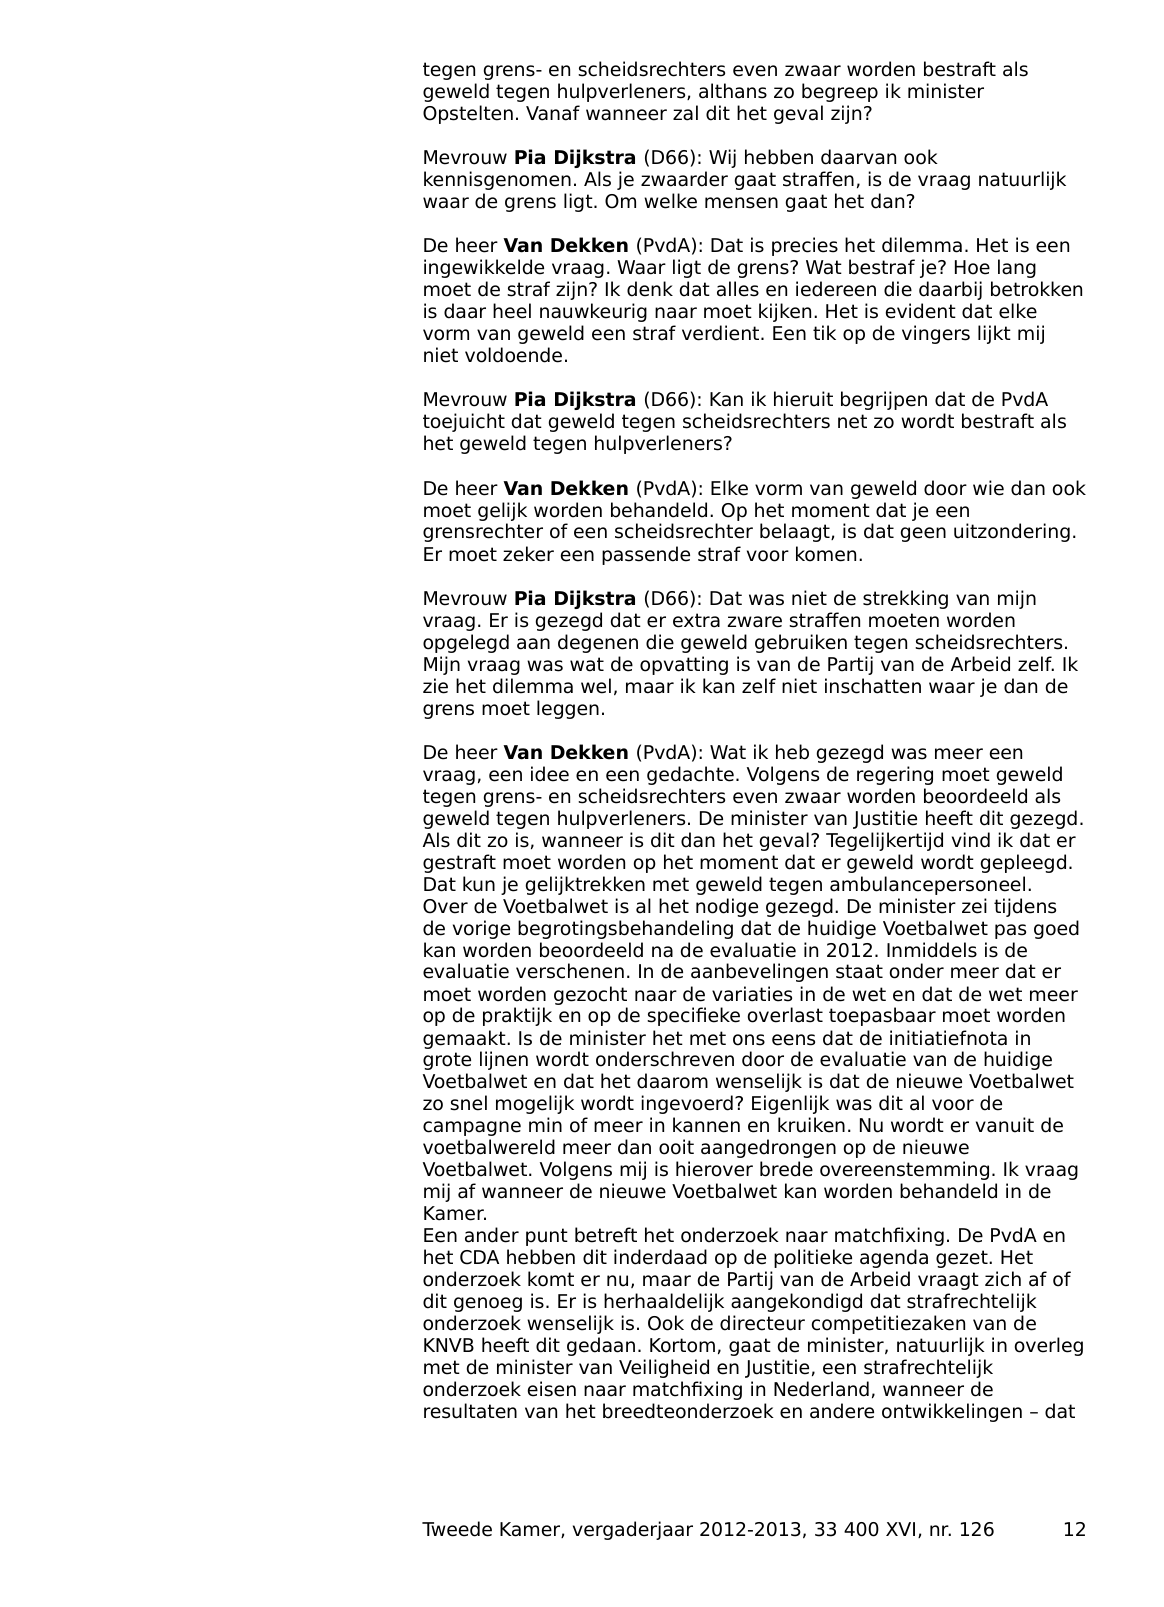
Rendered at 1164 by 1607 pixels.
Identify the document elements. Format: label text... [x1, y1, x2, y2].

text De heer Van Dekken (PvdA): Elke vorm van geweld door wie dan ook moet gelijk worden behandeld. Op het moment dat je een grensrechter of een scheidsrechter belaagt, is dat geen uitzondering. Er moet zeker een passende straf voor komen. [422, 477, 1087, 565]
text Mevrouw Pia Dijkstra (D66): Dat was niet de strekking van mijn vraag. Er is gezegd dat er extra zware straffen moeten worden opgelegd aan degenen die geweld gebruiken tegen scheidsrechters. Mijn vraag was wat de opvatting is van de Partij van de Arbeid zelf. Ik zie het dilemma wel, maar ik kan zelf niet inschatten waar je dan de grens moet leggen. [422, 588, 1087, 719]
text De heer Van Dekken (PvdA): Dat is precies het dilemma. Het is een ingewikkelde vraag. Waar ligt de grens? Wat bestraf je? Hoe lang moet de straf zijn? Ik denk dat alles en iedereen die daarbij betrokken is daar heel nauwkeurig naar moet kijken. Het is evident dat elke vorm van geweld een straf verdient. Een tik op de vingers lijkt mij niet voldoende. [422, 235, 1087, 367]
text Mevrouw Pia Dijkstra (D66): Kan ik hieruit begrijpen dat de PvdA toejuicht dat geweld tegen scheidsrechters net zo wordt bestraft als het geweld tegen hulpverleners? [422, 389, 1087, 455]
text tegen grens- en scheidsrechters even zwaar worden bestraft als geweld tegen hulpverleners, althans zo begreep ik minister Opstelten. Vanaf wanneer zal dit het geval zijn? [422, 59, 1087, 125]
text De heer Van Dekken (PvdA): Wat ik heb gezegd was meer een vraag, een idee en een gedachte. Volgens de regering moet geweld tegen grens- en scheidsrechters even zwaar worden beoordeeld als geweld tegen hulpverleners. De minister van Justitie heeft dit gezegd. Als dit zo is, wanneer is dit dan het geval? Tegelijkertijd vind ik dat er gestraft moet worden op het moment dat er geweld wordt gepleegd. Dat kun je gelijktrekken met geweld tegen ambulancepersoneel. [422, 742, 1087, 896]
text Mevrouw Pia Dijkstra (D66): Wij hebben daarvan ook kennisgenomen. Als je zwaarder gaat straffen, is de vraag natuurlijk waar de grens ligt. Om welke mensen gaat het dan? [422, 147, 1087, 213]
text Over de Voetbalwet is al het nodige gezegd. De minister zei tijdens de vorige begrotingsbehandeling dat de huidige Voetbalwet pas goed kan worden beoordeeld na de evaluatie in 2012. Inmiddels is de evaluatie verschenen. In de aanbevelingen staat onder meer dat er moet worden gezocht naar de variaties in de wet en dat de wet meer op de praktijk en op de specifieke overlast toepasbaar moet worden gemaakt. Is de minister het met ons eens dat de initiatiefnota in grote lijnen wordt onderschreven door de evaluatie van de huidige Voetbalwet en dat het daarom wenselijk is dat de nieuwe Voetbalwet zo snel mogelijk wordt ingevoerd? Eigenlijk was dit al voor de campagne min of meer in kannen en kruiken. Nu wordt er vanuit de voetbalwereld meer dan ooit aangedrongen op de nieuwe Voetbalwet. Volgens mij is hierover brede overeenstemming. Ik vraag mij af wanneer de nieuwe Voetbalwet kan worden behandeld in de Kamer. [422, 896, 1087, 1225]
text Een ander punt betreft het onderzoek naar matchfixing. De PvdA en het CDA hebben dit inderdaad op de politieke agenda gezet. Het onderzoek komt er nu, maar de Partij van de Arbeid vraagt zich af of dit genoeg is. Er is herhaaldelijk aangekondigd dat strafrechtelijk onderzoek wenselijk is. Ook de directeur competitiezaken van de KNVB heeft dit gedaan. Kortom, gaat de minister, natuurlijk in overleg met de minister van Veiligheid en Justitie, een strafrechtelijk onderzoek eisen naar matchfixing in Nederland, wanneer de resultaten van het breedteonderzoek en andere ontwikkelingen – dat [422, 1225, 1087, 1423]
